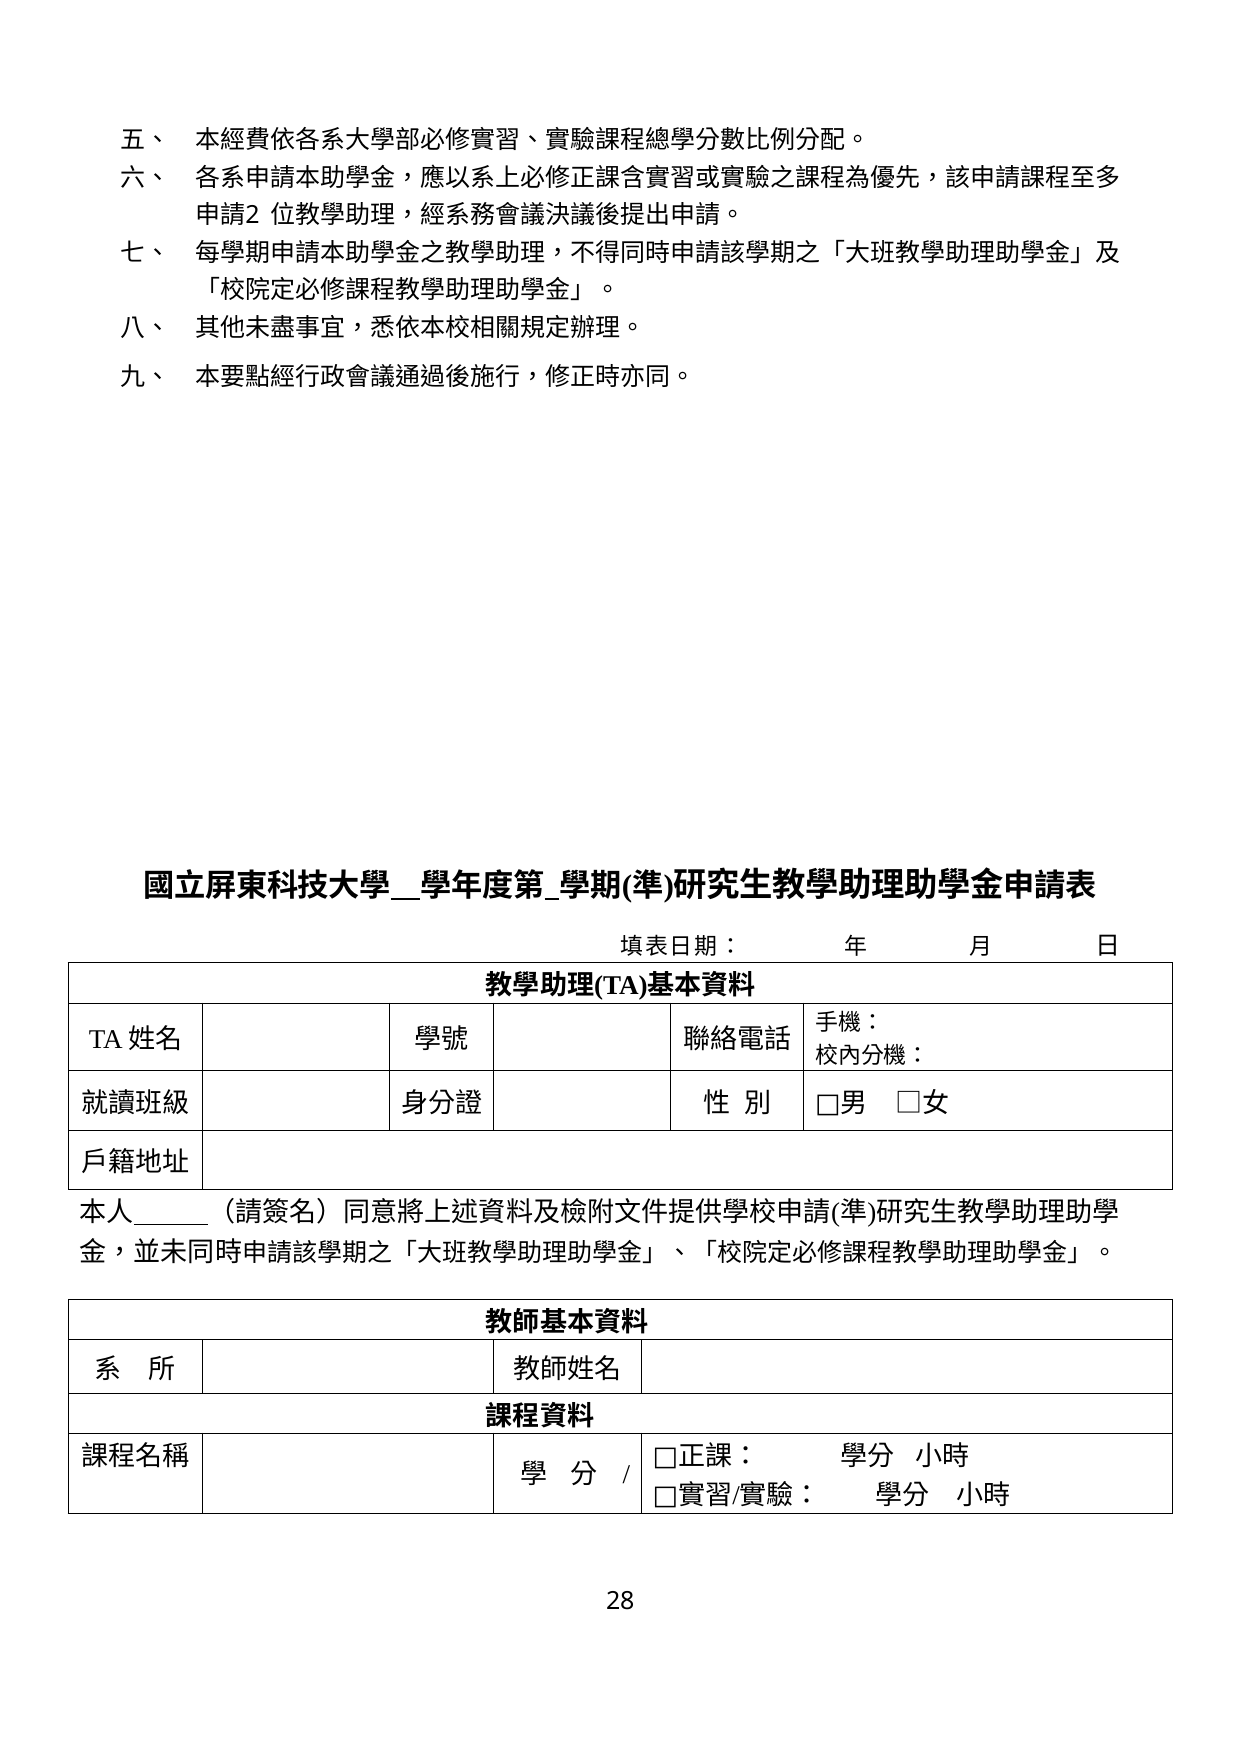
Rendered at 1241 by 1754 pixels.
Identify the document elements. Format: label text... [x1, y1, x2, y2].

table_cell [203, 1434, 493, 1512]
table_cell [642, 1340, 1172, 1392]
list 本經費依各系大學部必修實習、實驗課程總學分數比例分配。 [120, 119, 1120, 157]
table_cell 學分/ [494, 1434, 641, 1512]
table_cell 課程資料 [69, 1394, 1172, 1433]
table_cell 系 所 [69, 1340, 202, 1392]
list 本要點經行政會議通過後施行，修正時亦同。 [120, 355, 1120, 393]
table_cell □男 □女 [804, 1071, 1172, 1130]
table_cell [203, 1131, 1172, 1189]
list 其他未盡事宜，悉依本校相關規定辦理。 [120, 307, 1120, 344]
table_cell [203, 1071, 389, 1130]
table_cell 教師姓名 [494, 1340, 641, 1392]
table_header 教學助理(TA)基本資料 [69, 963, 1172, 1003]
table_cell 性 別 [671, 1071, 803, 1130]
table_cell TA姓名 [69, 1004, 202, 1070]
table_cell [494, 1004, 670, 1070]
text 填表日期： 年 月 日 [120, 925, 1120, 962]
table_cell [203, 1004, 389, 1070]
table_cell [203, 1340, 493, 1392]
table_cell 教師基本資料 [69, 1300, 1172, 1339]
table_cell 身分證 [390, 1071, 493, 1130]
table_cell 學號 [390, 1004, 493, 1070]
table_cell 手機： 校內分機： [804, 1004, 1172, 1070]
table_cell 戶籍地址 [69, 1131, 202, 1189]
table_cell 就讀班級 [69, 1071, 202, 1130]
text 國立屏東科技大學 學年度第 學期(準)研究生教學助理助學金申請表 [120, 858, 1120, 906]
table_cell 聯絡電話 [671, 1004, 803, 1070]
table_cell 本人 （請簽名）同意將上述資料及檢附文件提供學校申請(準)研究生教學助理助學金，並未同時申請該學期之「大班教學助理助學金」、「校院定必修課程教學助理助學金」。 [68, 1190, 1172, 1299]
table_cell □正課： 學分 小時 □實習/實驗： 學分 小時 [642, 1434, 1172, 1512]
list 各系申請本助學金，應以系上必修正課含實習或實驗之課程為優先，該申請課程至多申請2位教學助理，經系務會議決議後提出申請。 [120, 157, 1120, 232]
list 每學期申請本助學金之教學助理，不得同時申請該學期之「大班教學助理助學金」及「校院定必修課程教學助理助學金」。 [120, 232, 1120, 307]
table_cell 課程名稱 [69, 1434, 202, 1512]
table_cell [494, 1071, 670, 1130]
